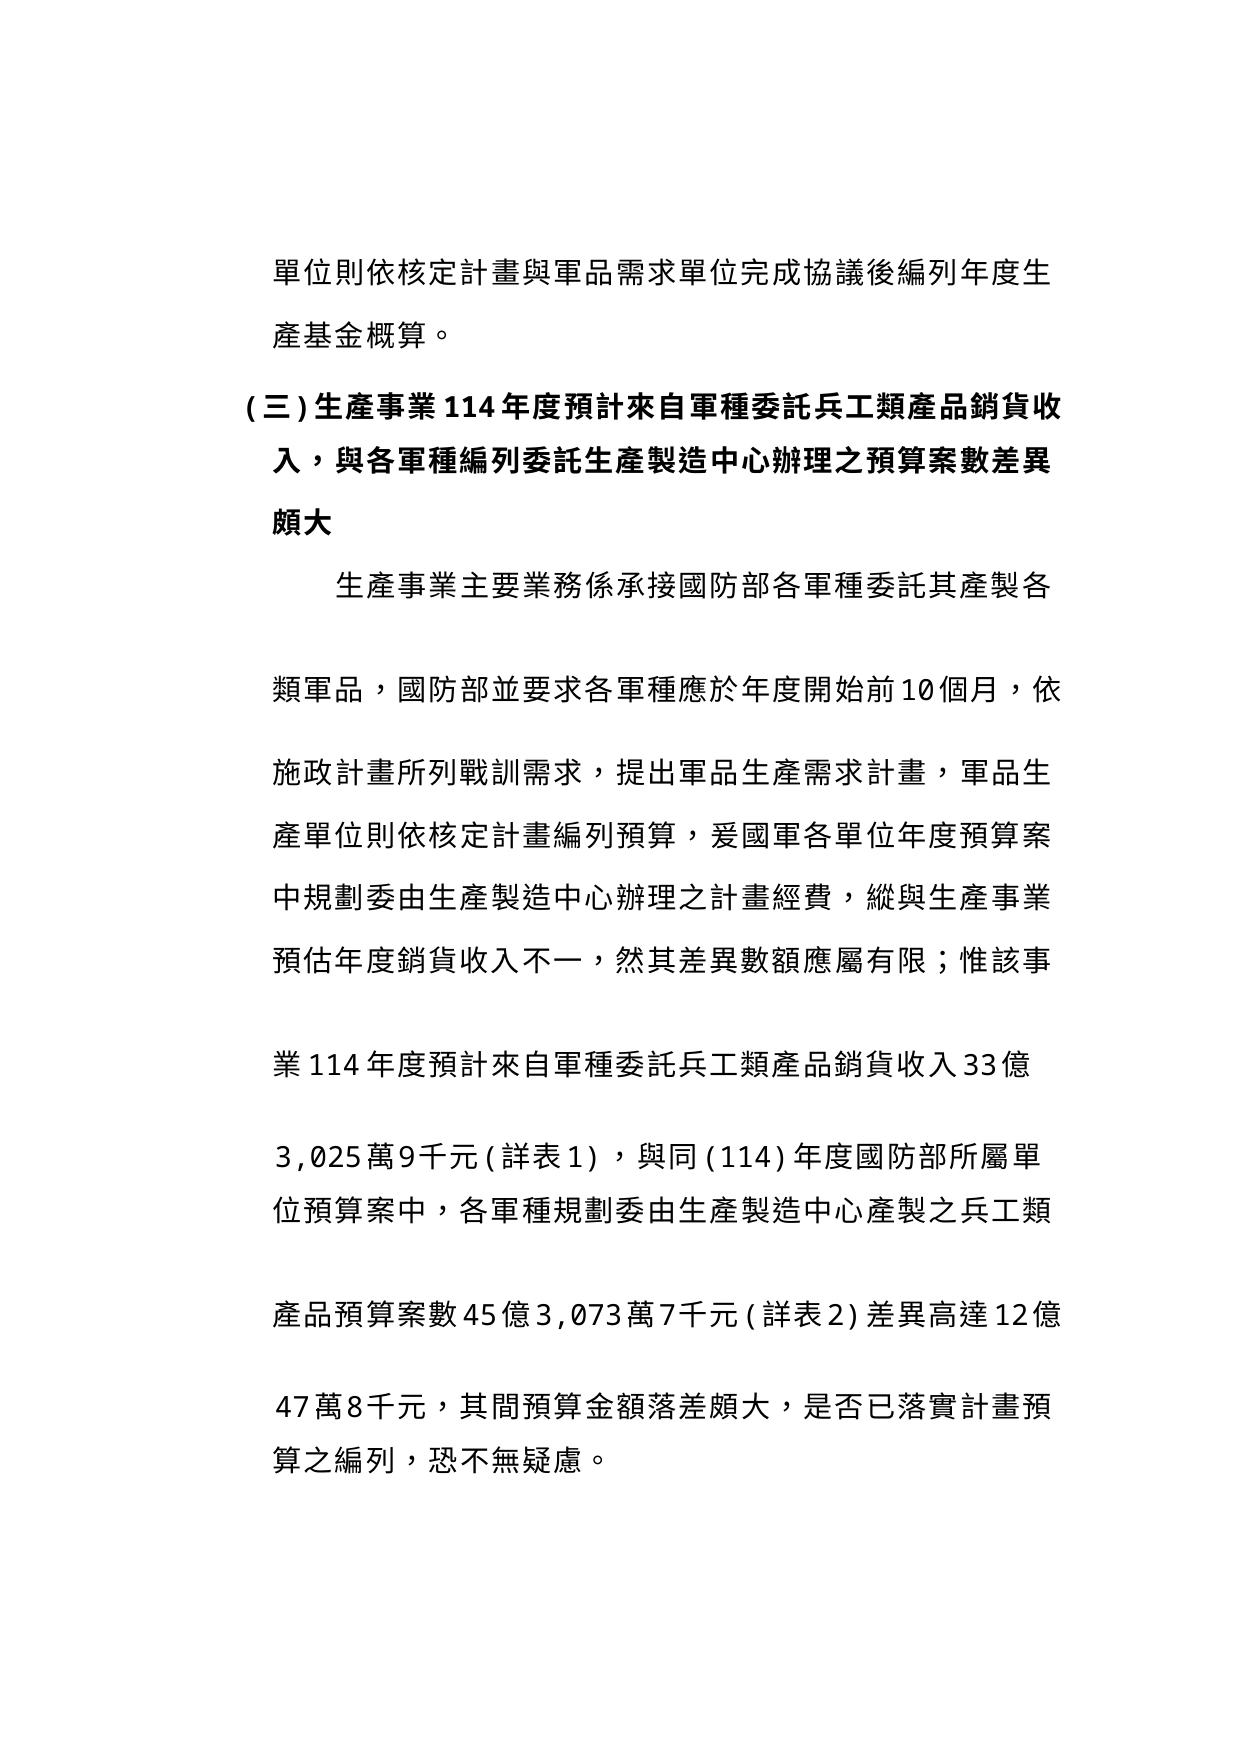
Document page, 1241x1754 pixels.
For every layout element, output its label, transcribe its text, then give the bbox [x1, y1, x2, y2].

text (三)生產事業114年度預計來自軍種委託兵工類產品銷貨收入，與各軍種編列委託生產製造中心辦理之預算案數差異頗大 [236, 354, 1063, 542]
text 生產事業主要業務係承接國防部各軍種委託其產製各類軍品，國防部並要求各軍種應於年度開始前10個月，依施政計畫所列戰訓需求，提出軍品生產需求計畫，軍品生產單位則依核定計畫編列預算，爰國軍各單位年度預算案中規劃委由生產製造中心辦理之計畫經費，縱與生產事業預估年度銷貨收入不一，然其差異數額應屬有限；惟該事業114年度預計來自軍種委託兵工類產品銷貨收入33億3,025萬9千元(詳表1)，與同(114)年度國防部所屬單位預算案中，各軍種規劃委由生產製造中心產製之兵工類產品預算案數45億3,073萬7千元(詳表2)差異高達12億47萬8千元，其間預算金額落差頗大，是否已落實計畫預算之編列，恐不無疑慮。 [266, 542, 1063, 1479]
text 為使國軍各項軍品之生產能結合施政計畫，滿足三軍需要，並充分有效運用各生產工廠能量，以達均衡計畫生產之目的，國防部訂有「國軍軍品生產作業規定」供軍品需求及生產單位遵循。該作業規定第4點第1項規定略以，軍品需求單位依據核定之軍品單價、5年施政計畫所列戰(演)訓需求，先行協調軍品生產單位後，編訂軍品5年需求計畫，並於年度開始前16個月呈報國防部，國防部軍備局於年度開始前12個月核頒軍品5年需求計畫，軍品生產單位則依核定計畫與軍品需求單位完成協議後編列年度生產基金概算。 [266, 229, 1063, 354]
